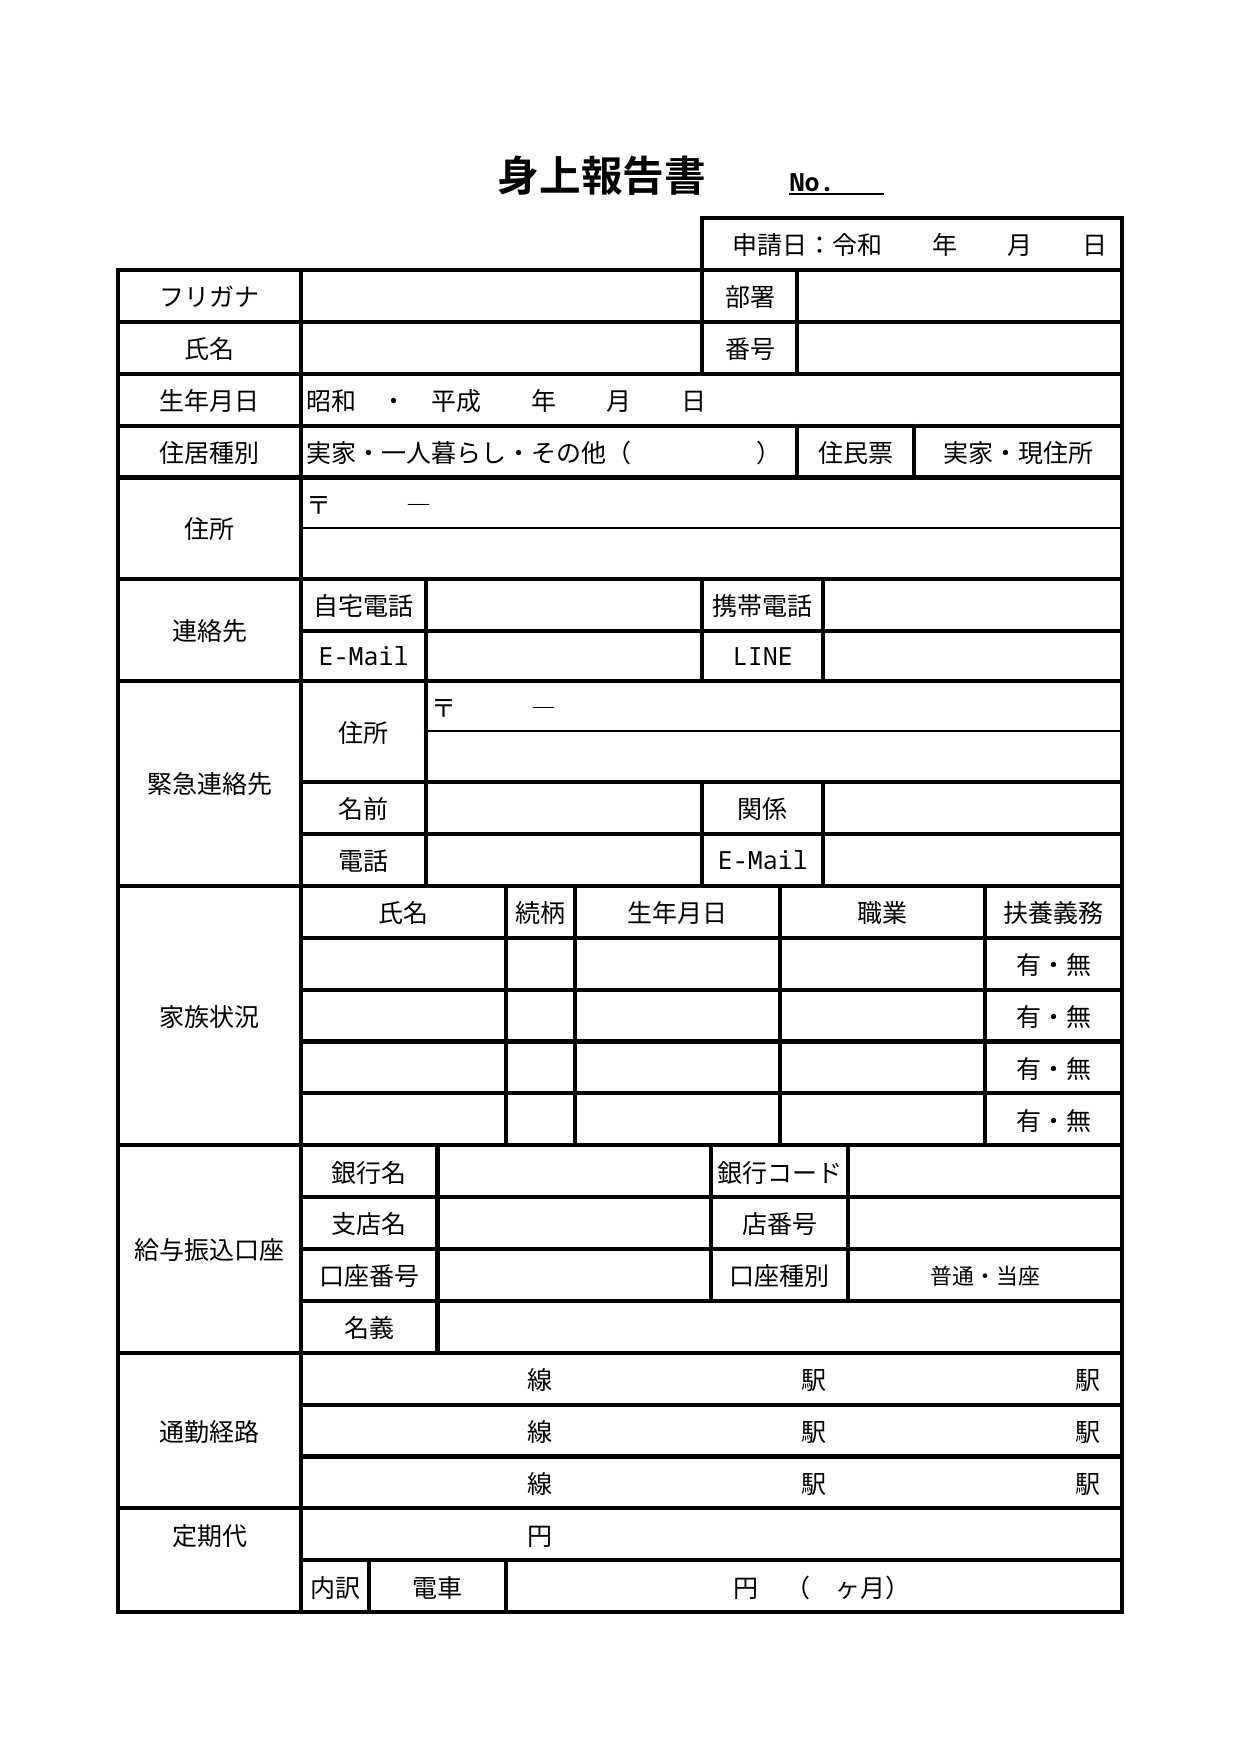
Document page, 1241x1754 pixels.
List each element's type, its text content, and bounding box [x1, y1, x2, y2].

table_cell 駅 [1053, 1355, 1120, 1402]
table_header [118, 216, 700, 268]
table_cell [303, 1510, 506, 1558]
table_cell 携帯電話 [704, 581, 821, 629]
table_header 申請日：令和 年 月 日 [704, 220, 1120, 268]
table_cell 通勤経路 [120, 1355, 299, 1506]
table_cell [825, 836, 1120, 884]
table_cell 駅 [780, 1407, 848, 1454]
table_cell [848, 1407, 1053, 1454]
table_cell 自宅電話 [303, 581, 424, 629]
table_cell 住居種別 [120, 428, 299, 475]
table_cell 職業 [782, 888, 983, 936]
table_cell [428, 581, 700, 629]
table_cell 銀行名 [303, 1147, 435, 1195]
table_cell [440, 1147, 709, 1195]
table_cell 普通・当座 [850, 1251, 1120, 1299]
table_cell [303, 529, 1120, 577]
table_cell [303, 1407, 506, 1454]
table_cell 駅 [780, 1459, 848, 1506]
table_cell 店番号 [713, 1199, 846, 1247]
table_cell [850, 1199, 1120, 1247]
table_cell 〒 ― [428, 683, 1120, 730]
table_cell [782, 1095, 983, 1143]
table_cell 番号 [704, 324, 795, 372]
table_cell [303, 992, 504, 1039]
table_cell 口座種別 [713, 1251, 846, 1299]
table_cell [848, 1355, 1053, 1402]
table_cell 住所 [120, 480, 299, 577]
table_cell [440, 1199, 709, 1247]
table_cell 電話 [303, 836, 424, 884]
table_cell 実家・一人暮らし・その他（ ） [303, 428, 795, 475]
table_cell 住民票 [799, 428, 912, 475]
table_cell [428, 732, 1120, 780]
table_cell [303, 272, 700, 320]
table_cell 口座番号 [303, 1251, 435, 1299]
table_cell [782, 992, 983, 1039]
table_cell [575, 1510, 1120, 1558]
table_cell 給与振込口座 [120, 1147, 299, 1351]
table_cell 関係 [704, 784, 821, 832]
table_cell 有・無 [987, 992, 1120, 1039]
table_cell 〒 ― [303, 480, 1120, 527]
table_cell [508, 1044, 573, 1091]
table_cell 氏名 [120, 324, 299, 372]
table_cell 駅 [1053, 1407, 1120, 1454]
title 身上報告書 No. [118, 143, 1122, 203]
table_cell 連絡先 [120, 581, 299, 678]
table_cell 生年月日 [577, 888, 778, 936]
table_cell 名前 [303, 784, 424, 832]
table_cell [440, 1251, 709, 1299]
table_cell 支店名 [303, 1199, 435, 1247]
table_cell [303, 1044, 504, 1091]
table_cell 駅 [780, 1355, 848, 1402]
table_cell [428, 836, 700, 884]
table_cell [303, 940, 504, 987]
table_cell [508, 992, 573, 1039]
table_cell 部署 [704, 272, 795, 320]
table_cell 名義 [303, 1303, 435, 1351]
table_cell [825, 633, 1120, 678]
table_cell 昭和 ・ 平成 年 月 日 [303, 376, 1120, 423]
table_cell 実家・現住所 [916, 428, 1120, 475]
table_cell 線 [506, 1355, 574, 1402]
table_cell [508, 940, 573, 987]
table_cell [577, 992, 778, 1039]
table_cell [799, 324, 1120, 372]
table_cell [575, 1355, 780, 1402]
table_cell 内訳 [303, 1562, 367, 1610]
table_cell [303, 1355, 506, 1402]
table_cell [575, 1459, 780, 1506]
table_cell 有・無 [987, 940, 1120, 987]
table_cell 定期代 [120, 1510, 299, 1610]
table_cell 有・無 [987, 1095, 1120, 1143]
table_cell [577, 1095, 778, 1143]
table_cell 家族状況 [120, 888, 299, 1143]
table_cell [782, 940, 983, 987]
table_cell [575, 1407, 780, 1454]
table_cell E-Mail [704, 836, 821, 884]
table_cell [577, 940, 778, 987]
table_cell [799, 272, 1120, 320]
table_cell [303, 1095, 504, 1143]
table_cell E-Mail [303, 633, 424, 678]
table_cell [440, 1303, 1120, 1351]
table_cell [825, 581, 1120, 629]
table_cell 円 [506, 1510, 574, 1558]
table_cell 緊急連絡先 [120, 683, 299, 884]
table_cell 電車 [371, 1562, 504, 1610]
table_cell 線 [506, 1407, 574, 1454]
table_cell LINE [704, 633, 821, 678]
table_cell 氏名 [303, 888, 504, 936]
table_cell [428, 633, 700, 678]
table_cell 続柄 [508, 888, 573, 936]
table_cell [848, 1459, 1053, 1506]
table_cell [825, 784, 1120, 832]
table_cell （ ヶ月） [780, 1562, 1120, 1610]
table_cell 駅 [1053, 1459, 1120, 1506]
table_cell [303, 324, 700, 372]
table_cell [508, 1095, 573, 1143]
table_cell 扶養義務 [987, 888, 1120, 936]
table_cell 円 [711, 1562, 780, 1610]
table_cell [850, 1147, 1120, 1195]
table_cell [782, 1044, 983, 1091]
table_cell [577, 1044, 778, 1091]
table_cell フリガナ [120, 272, 299, 320]
table_cell 銀行コード [713, 1147, 846, 1195]
table_cell [428, 784, 700, 832]
table_cell [303, 1459, 506, 1506]
table_cell 生年月日 [120, 376, 299, 423]
table_cell 有・無 [987, 1044, 1120, 1091]
table_cell [508, 1562, 711, 1610]
table_cell 住所 [303, 683, 424, 780]
table_cell 線 [506, 1459, 574, 1506]
